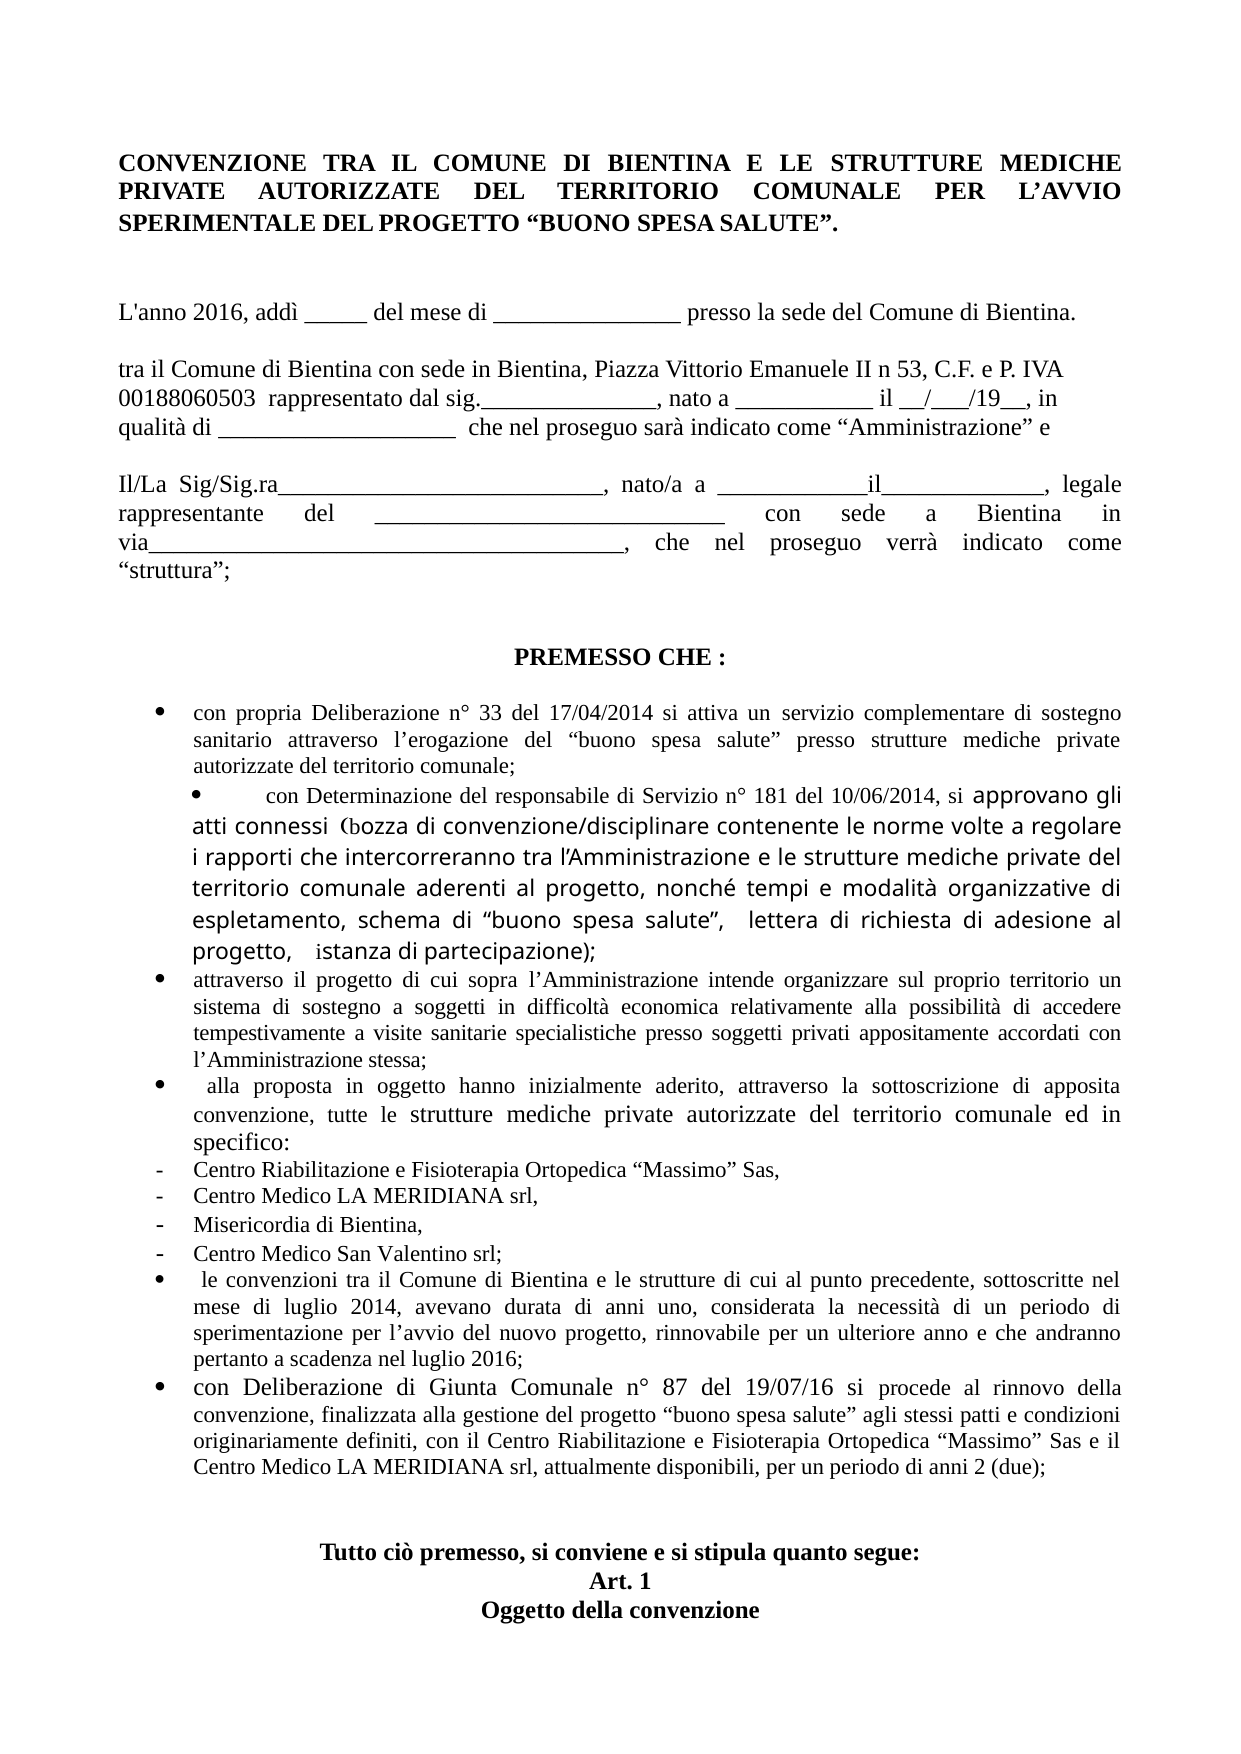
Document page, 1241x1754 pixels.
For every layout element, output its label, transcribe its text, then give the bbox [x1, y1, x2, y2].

list con propria Deliberazione n° 33 del 17/04/2014 si attiva un servizio complementare di sostegno sanitario attraverso l’erogazione del “buono spesa salute” presso strutture mediche private autorizzate del territorio comunale; [156, 699, 1122, 779]
list Centro Riabilitazione e Fisioterapia Ortopedica “Massimo” Sas, [156, 1156, 1122, 1183]
text Oggetto della convenzione [118, 1595, 1122, 1623]
text PREMESSO CHE : [118, 642, 1122, 670]
text Il/La Sig/Sig.ra__________________________, nato/a a ____________il_____________, legale rappresentante del ____________________________ con sede a Bientina in via______________________________________, che nel proseguo verrà indicato come “struttura”; [118, 469, 1122, 584]
text Art. 1 [118, 1566, 1122, 1595]
text tra il Comune di Bientina con sede in Bientina, Piazza Vittorio Emanuele II n 53, C.F. e P. IVA 00188060503 rappresentato dal sig.______________, nato a ___________ il __/___/19__, in qualità di ___________________ che nel proseguo sarà indicato come “Amministrazione” e [118, 354, 1122, 440]
text L'anno 2016, addì _____ del mese di _______________ presso la sede del Comune di Bientina. [118, 297, 1122, 325]
list Centro Medico San Valentino srl; [156, 1238, 1122, 1266]
text CONVENZIONE TRA IL COMUNE DI BIENTINA E LE STRUTTURE MEDICHE PRIVATE AUTORIZZATE DEL TERRITORIO COMUNALE PER L’AVVIO SPERIMENTALE DEL PROGETTO “BUONO SPESA SALUTE”. [118, 148, 1122, 239]
list con Deliberazione di Giunta Comunale n° 87 del 19/07/16 si procede al rinnovo della convenzione, finalizzata alla gestione del progetto “buono spesa salute” agli stessi patti e condizioni originariamente definiti, con il Centro Riabilitazione e Fisioterapia Ortopedica “Massimo” Sas e il Centro Medico LA MERIDIANA srl, attualmente disponibili, per un periodo di anni 2 (due); [156, 1372, 1122, 1480]
list con Determinazione del responsabile di Servizio n° 181 del 10/06/2014, si approvano gli atti connessibozza di convenzione/disciplinare contenente le norme volte a regolare i rapporti che intercorreranno tra l’Amministrazione e le strutture mediche private del territorio comunale aderenti al progetto, nonché tempi e modalità organizzative di espletamento, schema di “buono spesa salute”,lettera di richiesta di adesione al progetto,istanza di partecipazione); [192, 779, 1122, 966]
list attraverso il progetto di cui sopra l’Amministrazione intende organizzare sul proprio territorio un sistema di sostegno a soggetti in difficoltà economica relativamente alla possibilità di accedere tempestivamente a visite sanitarie specialistiche presso soggetti privati appositamente accordati con l’Amministrazione stessa; [156, 966, 1122, 1072]
list Misericordia di Bientina, [156, 1209, 1122, 1238]
list alla proposta in oggetto hanno inizialmente aderito, attraverso la sottoscrizione di apposita convenzione, tutte le strutture mediche private autorizzate del territorio comunale ed in specifico: [156, 1072, 1122, 1156]
list le convenzioni tra il Comune di Bientina e le strutture di cui al punto precedente, sottoscritte nel mese di luglio 2014, avevano durata di anni uno, considerata la necessità di un periodo di sperimentazione per l’avvio del nuovo progetto, rinnovabile per un ulteriore anno e che andranno pertanto a scadenza nel luglio 2016; [156, 1266, 1122, 1372]
text Tutto ciò premesso, si conviene e si stipula quanto segue: [118, 1537, 1122, 1566]
list Centro Medico LA MERIDIANA srl, [156, 1183, 1122, 1209]
